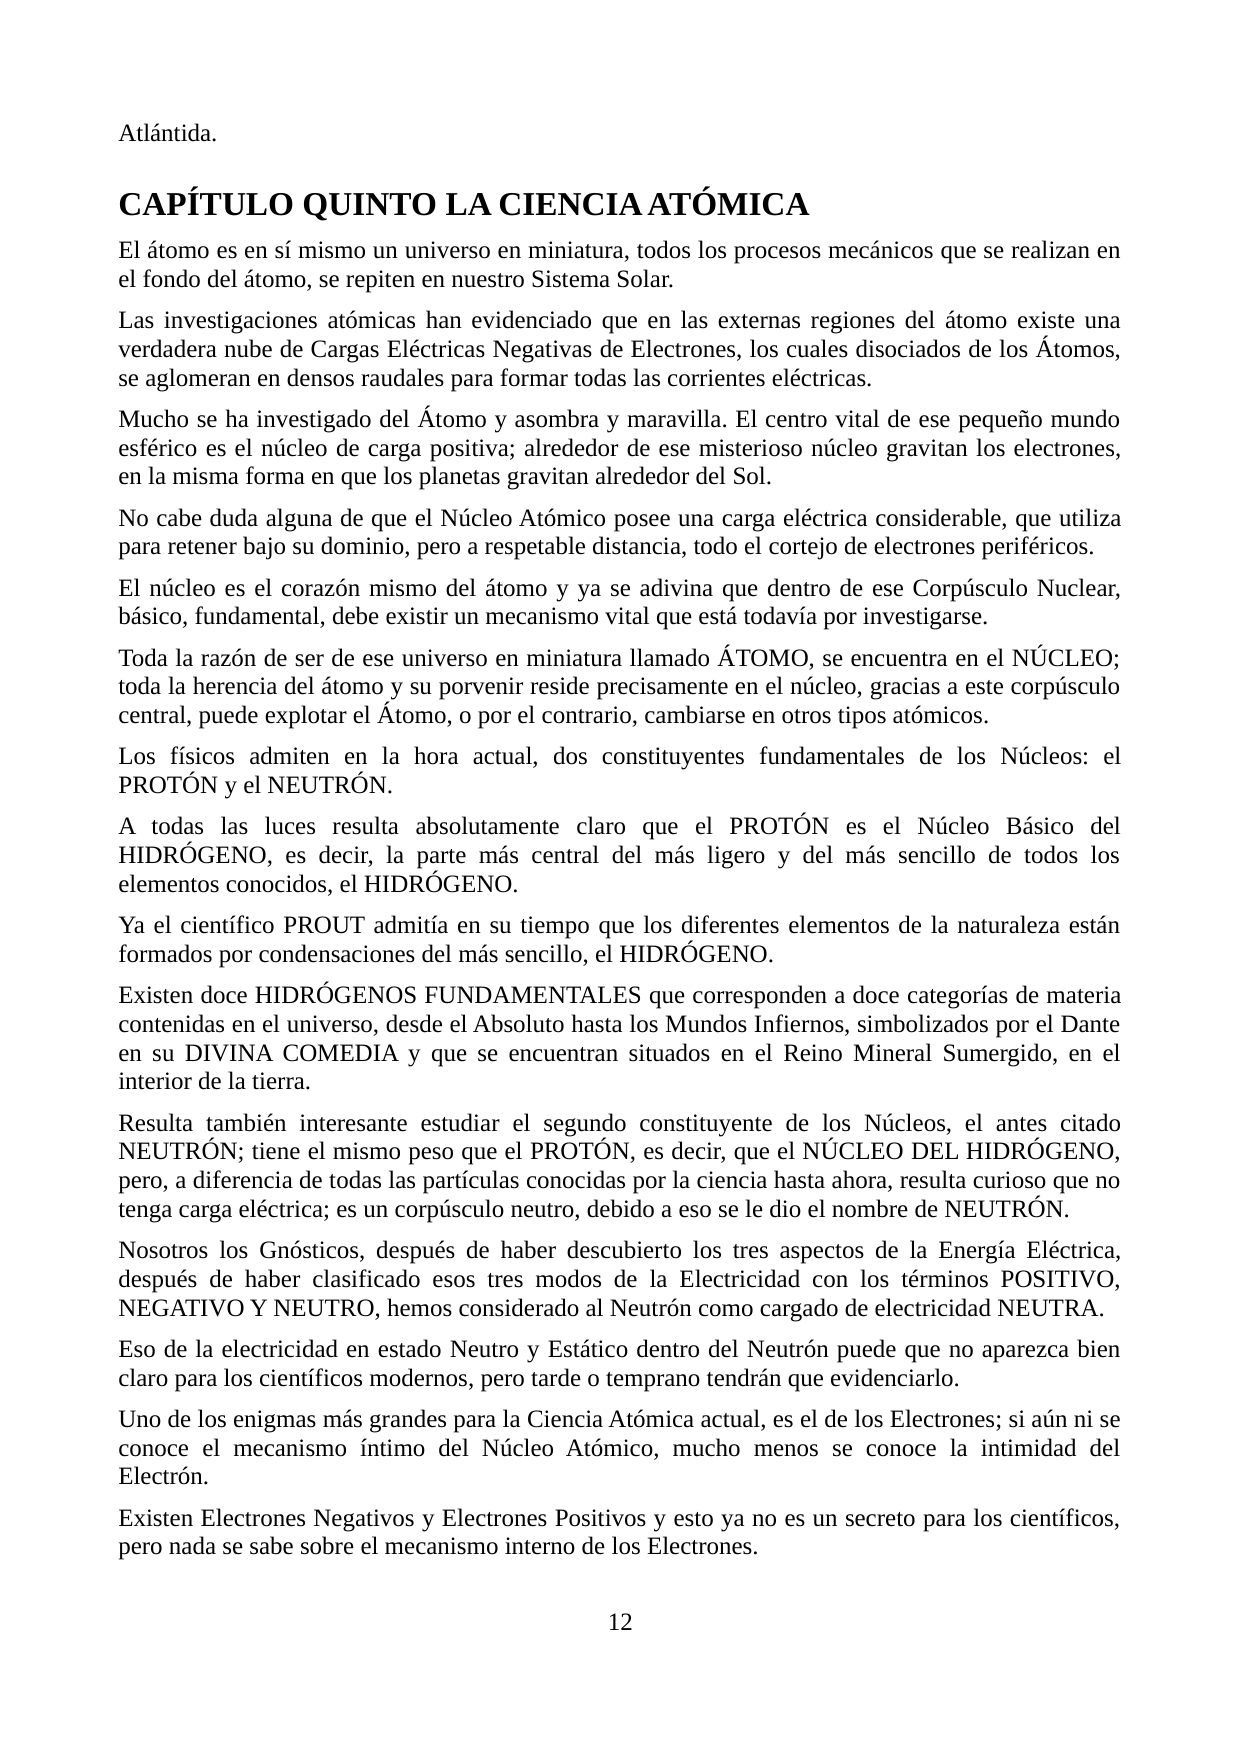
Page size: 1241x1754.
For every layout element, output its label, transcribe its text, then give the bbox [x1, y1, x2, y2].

text Uno de los enigmas más grandes para la Ciencia Atómica actual, es el de los Electrones; si aún ni se conoce el mecanismo íntimo del Núcleo Atómico, mucho menos se conoce la intimidad del Electrón. [118, 1404, 1122, 1490]
text Nosotros los Gnósticos, después de haber descubierto los tres aspectos de la Energía Eléctrica, después de haber clasificado esos tres modos de la Electricidad con los términos POSITIVO, NEGATIVO Y NEUTRO, hemos considerado al Neutrón como cargado de electricidad NEUTRA. [118, 1235, 1122, 1321]
text Eso de la electricidad en estado Neutro y Estático dentro del Neutrón puede que no aparezca bien claro para los científicos modernos, pero tarde o temprano tendrán que evidenciarlo. [118, 1334, 1122, 1391]
text Las investigaciones atómicas han evidenciado que en las externas regiones del átomo existe una verdadera nube de Cargas Eléctricas Negativas de Electrones, los cuales disociados de los Átomos, se aglomeran en densos raudales para formar todas las corrientes eléctricas. [118, 305, 1122, 391]
text Atlántida. [118, 118, 1122, 147]
text El átomo es en sí mismo un universo en miniatura, todos los procesos mecánicos que se realizan en el fondo del átomo, se repiten en nuestro Sistema Solar. [118, 235, 1122, 293]
text Mucho se ha investigado del Átomo y asombra y maravilla. El centro vital de ese pequeño mundo esférico es el núcleo de carga positiva; alrededor de ese misterioso núcleo gravitan los electrones, en la misma forma en que los planetas gravitan alrededor del Sol. [118, 404, 1122, 490]
text Existen doce HIDRÓGENOS FUNDAMENTALES que corresponden a doce categorías de materia contenidas en el universo, desde el Absoluto hasta los Mundos Infiernos, simbolizados por el Dante en su DIVINA COMEDIA y que se encuentran situados en el Reino Mineral Sumergido, en el interior de la tierra. [118, 980, 1122, 1095]
text El núcleo es el corazón mismo del átomo y ya se adivina que dentro de ese Corpúsculo Nuclear, básico, fundamental, debe existir un mecanismo vital que está todavía por investigarse. [118, 573, 1122, 630]
text Resulta también interesante estudiar el segundo constituyente de los Núcleos, el antes citado NEUTRÓN; tiene el mismo peso que el PROTÓN, es decir, que el NÚCLEO DEL HIDRÓGENO, pero, a diferencia de todas las partículas conocidas por la ciencia hasta ahora, resulta curioso que no tenga carga eléctrica; es un corpúsculo neutro, debido a eso se le dio el nombre de NEUTRÓN. [118, 1108, 1122, 1223]
text Ya el científico PROUT admitía en su tiempo que los diferentes elementos de la naturaleza están formados por condensaciones del más sencillo, el HIDRÓGENO. [118, 910, 1122, 968]
text A todas las luces resulta absolutamente claro que el PROTÓN es el Núcleo Básico del HIDRÓGENO, es decir, la parte más central del más ligero y del más sencillo de todos los elementos conocidos, el HIDRÓGENO. [118, 811, 1122, 898]
text Existen Electrones Negativos y Electrones Positivos y esto ya no es un secreto para los científicos, pero nada se sabe sobre el mecanismo interno de los Electrones. [118, 1503, 1122, 1560]
subtitle CAPÍTULO QUINTO LA CIENCIA ATÓMICA [118, 184, 1122, 223]
text Los físicos admiten en la hora actual, dos constituyentes fundamentales de los Núcleos: el PROTÓN y el NEUTRÓN. [118, 741, 1122, 799]
text No cabe duda alguna de que el Núcleo Atómico posee una carga eléctrica considerable, que utiliza para retener bajo su dominio, pero a respetable distancia, todo el cortejo de electrones periféricos. [118, 503, 1122, 560]
text Toda la razón de ser de ese universo en miniatura llamado ÁTOMO, se encuentra en el NÚCLEO; toda la herencia del átomo y su porvenir reside precisamente en el núcleo, gracias a este corpúsculo central, puede explotar el Átomo, o por el contrario, cambiarse en otros tipos atómicos. [118, 643, 1122, 729]
